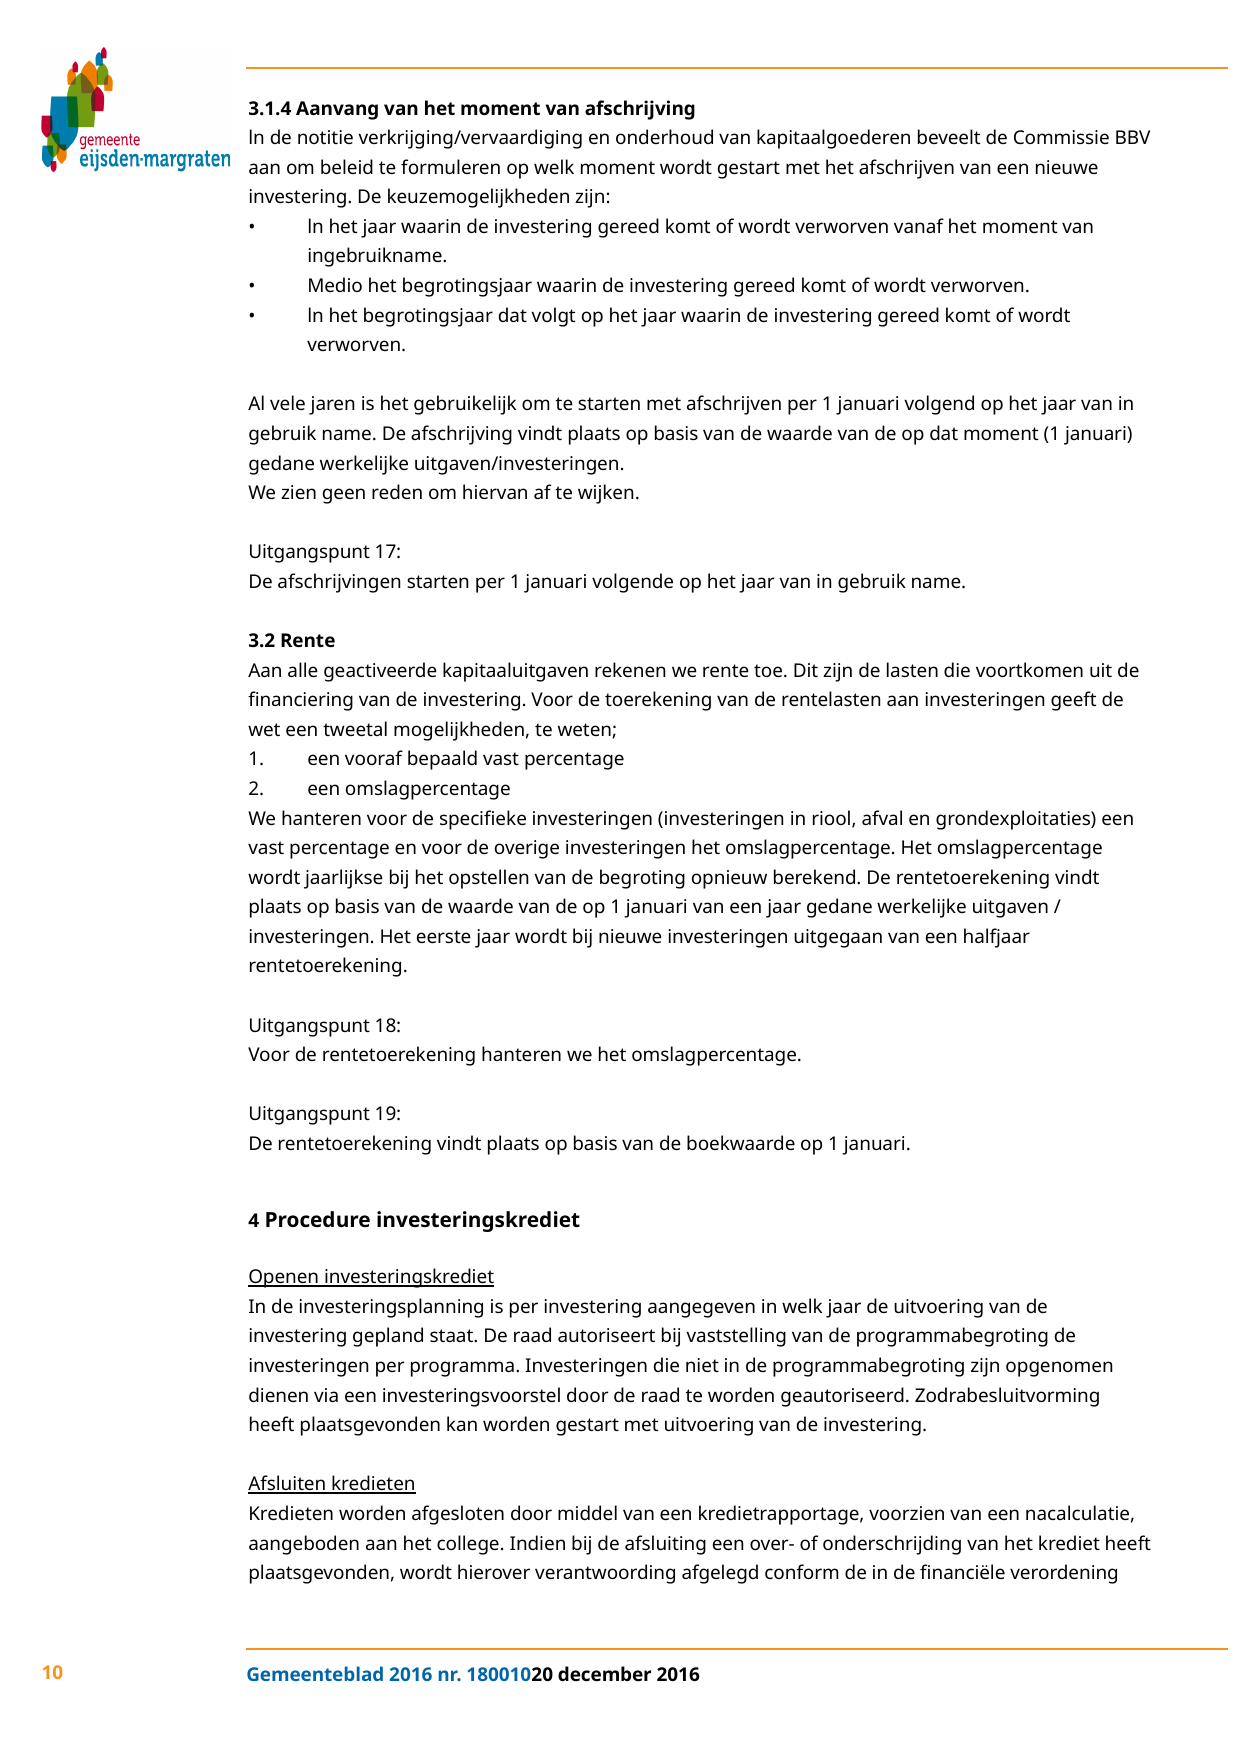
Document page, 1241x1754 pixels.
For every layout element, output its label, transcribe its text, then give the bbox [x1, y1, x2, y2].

text Kredieten worden afgesloten door middel van een kredietrapportage, voorzien van een nacalculatie, aangeboden aan het college. Indien bij de afsluiting een over- of onderschrijding van het krediet heeft plaatsgevonden, wordt hierover verantwoording afgelegd conform de in de financiële verordening [248, 1500, 1152, 1585]
picture [41, 47, 231, 172]
list ln het begrotingsjaar dat volgt op het jaar waarin de investering gereed komt of wordt verworven. [248, 302, 1152, 357]
text ln de notitie verkrijging/vervaardiging en onderhoud van kapitaalgoederen beveelt de Commissie BBV aan om beleid te formuleren op welk moment wordt gestart met het afschrijven van een nieuwe investering. De keuzemogelijkheden zijn: [248, 124, 1152, 209]
text Uitgangspunt 19: [248, 1101, 1152, 1126]
list een omslagpercentage [248, 775, 1152, 801]
text We hanteren voor de specifieke investeringen (investeringen in riool, afval en grondexploitaties) een vast percentage en voor de overige investeringen het omslagpercentage. Het omslagpercentage wordt jaarlijkse bij het opstellen van de begroting opnieuw berekend. De rentetoerekening vindt plaats op basis van de waarde van de op 1 januari van een jaar gedane werkelijke uitgaven / investeringen. Het eerste jaar wordt bij nieuwe investeringen uitgegaan van een halfjaar rentetoerekening. [248, 805, 1152, 978]
text Afsluiten kredieten [248, 1471, 1152, 1496]
text Uitgangspunt 17: [248, 538, 1152, 564]
text Al vele jaren is het gebruikelijk om te starten met afschrijven per 1 januari volgend op het jaar van in gebruik name. De afschrijving vindt plaats op basis van de waarde van de op dat moment (1 januari) gedane werkelijke uitgaven/investeringen. [248, 391, 1152, 476]
text We zien geen reden om hiervan af te wijken. [248, 479, 1152, 505]
list Medio het begrotingsjaar waarin de investering gereed komt of wordt verworven. [248, 272, 1152, 298]
text 4 Procedure investeringskrediet [248, 1205, 1152, 1234]
text Aan alle geactiveerde kapitaaluitgaven rekenen we rente toe. Dit zijn de lasten die voortkomen uit de financiering van de investering. Voor de toerekening van de rentelasten aan investeringen geeft de wet een tweetal mogelijkheden, te weten; [248, 657, 1152, 742]
text De afschrijvingen starten per 1 januari volgende op het jaar van in gebruik name. [248, 568, 1152, 594]
text In de investeringsplanning is per investering aangegeven in welk jaar de uitvoering van de investering gepland staat. De raad autoriseert bij vaststelling van de programmabegroting de investeringen per programma. Investeringen die niet in de programmabegroting zijn opgenomen dienen via een investeringsvoorstel door de raad te worden geautoriseerd. Zodrabesluitvorming heeft plaatsgevonden kan worden gestart met uitvoering van de investering. [248, 1293, 1152, 1437]
text 3.2 Rente [248, 627, 1152, 653]
list ln het jaar waarin de investering gereed komt of wordt verworven vanaf het moment van ingebruikname. [248, 213, 1152, 268]
text De rentetoerekening vindt plaats op basis van de boekwaarde op 1 januari. [248, 1130, 1152, 1156]
text 3.1.4 Aanvang van het moment van afschrijving [248, 95, 1152, 121]
text Uitgangspunt 18: [248, 1012, 1152, 1038]
list een vooraf bepaald vast percentage [248, 746, 1152, 771]
text Openen investeringskrediet [248, 1263, 1152, 1289]
text Voor de rentetoerekening hanteren we het omslagpercentage. [248, 1041, 1152, 1067]
